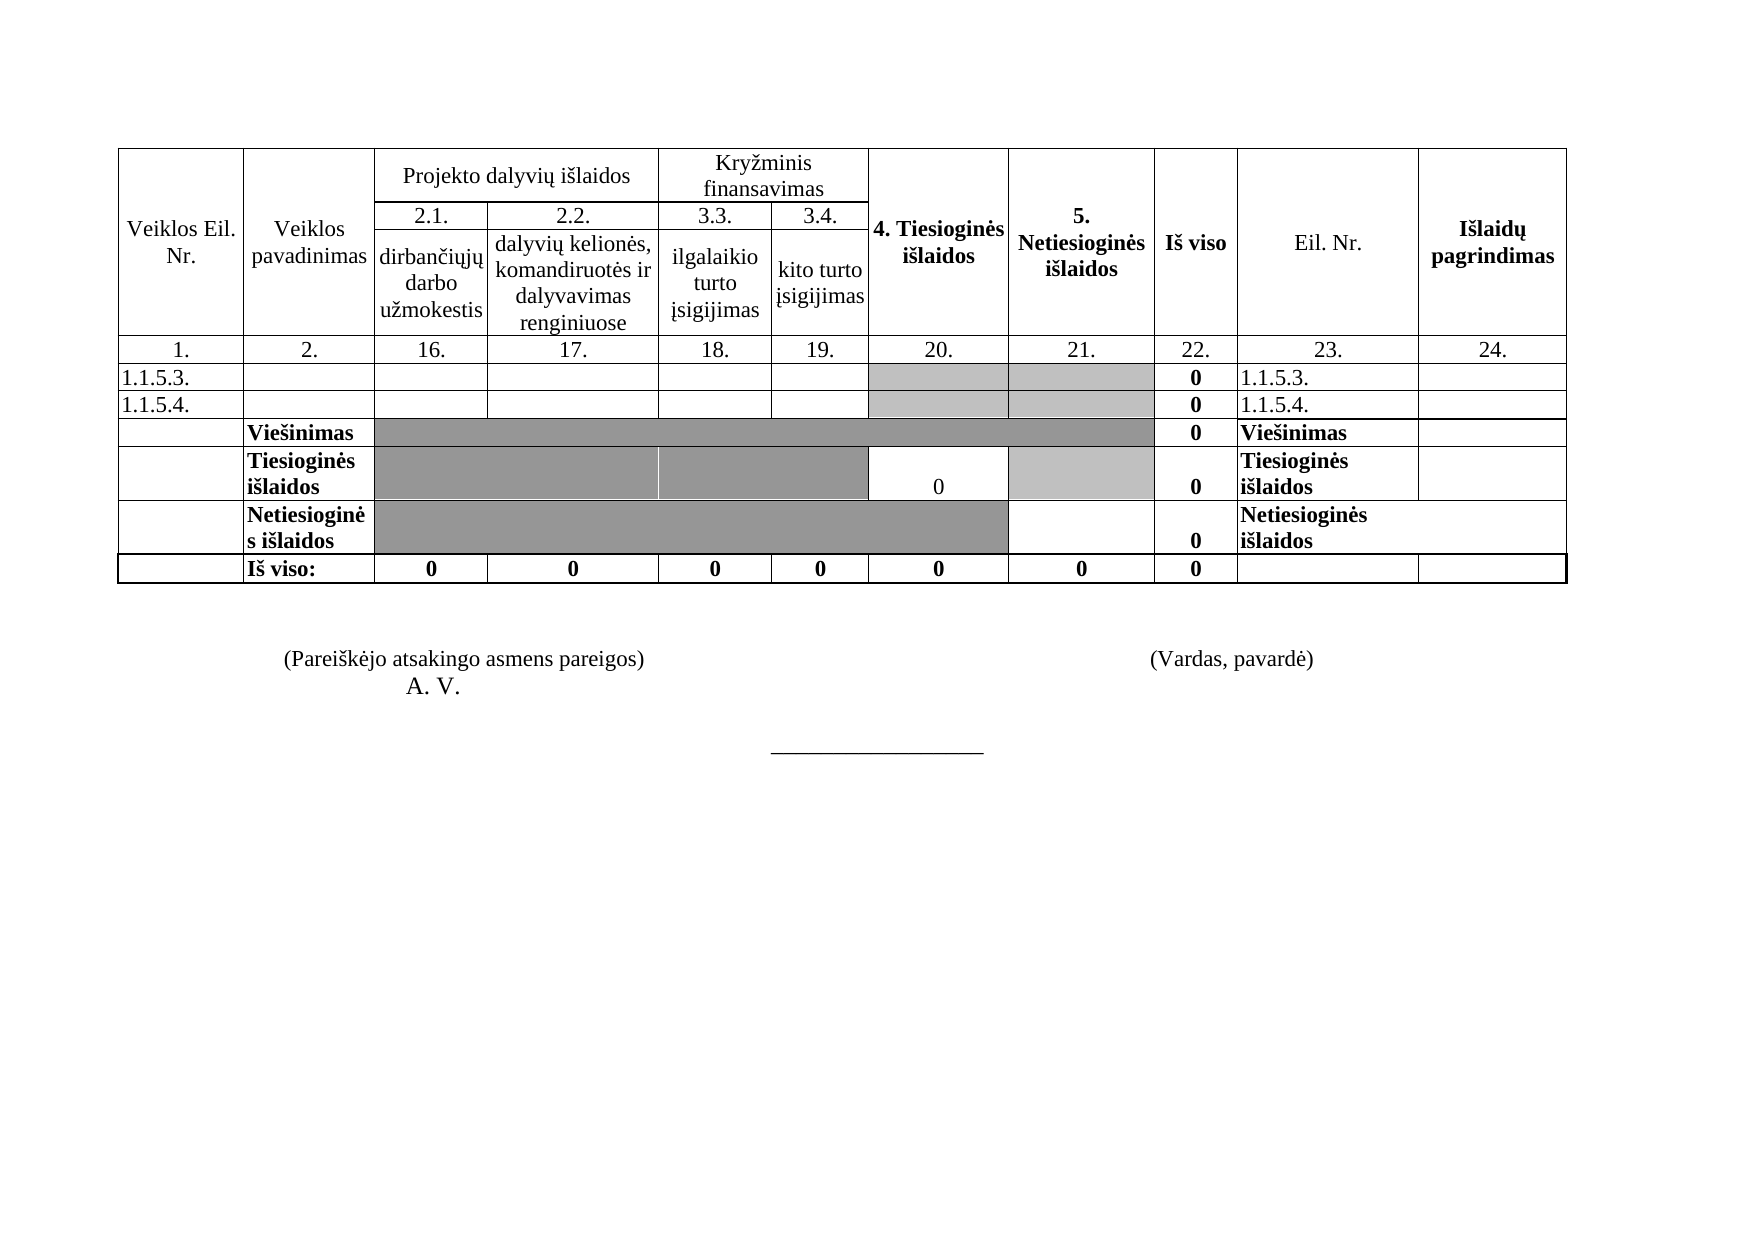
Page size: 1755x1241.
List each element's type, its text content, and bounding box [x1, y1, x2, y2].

table_cell 0 [1155, 447, 1237, 499]
table_cell Tiesioginės išlaidos [1238, 447, 1418, 499]
table_cell kito turto įsigijimas [772, 230, 868, 335]
table_header Iš viso [1155, 149, 1237, 335]
table_cell 0 [488, 555, 658, 582]
table_cell [869, 364, 1008, 390]
table_cell [375, 501, 1008, 553]
table_cell 2.1. [375, 203, 487, 229]
table_cell [1419, 420, 1566, 446]
table_cell [1419, 501, 1566, 553]
table_cell [244, 391, 374, 417]
table_cell [1419, 364, 1566, 390]
table_cell [1419, 391, 1566, 417]
table_cell Viešinimas [1238, 420, 1418, 446]
table_cell 0 [1155, 364, 1237, 390]
table_cell [375, 447, 488, 499]
table_cell [869, 391, 1008, 417]
table_cell ilgalaikio turto įsigijimas [659, 230, 771, 335]
table_header (Pareiškėjo atsakingo asmens pareigos) [118, 641, 810, 671]
table_cell [119, 419, 243, 446]
table_cell [1419, 555, 1565, 582]
table_cell 1. [119, 336, 243, 363]
table_cell 23. [1238, 336, 1418, 363]
table_cell dirbančiųjų darbo užmokestis [375, 230, 487, 335]
table_cell 3.3. [659, 203, 771, 229]
table_cell 0 [1155, 501, 1237, 553]
table_cell [1238, 555, 1418, 582]
table_cell 1.1.5.4. [1238, 391, 1418, 417]
table_cell 0 [1009, 555, 1154, 582]
table_header Kryžminis finansavimas [659, 149, 868, 201]
table_cell 18. [659, 336, 771, 363]
table_cell [375, 419, 1154, 446]
table_cell 2. [244, 336, 374, 363]
text _________________ [118, 728, 1636, 757]
table_header Projekto dalyvių išlaidos [375, 149, 658, 201]
table_cell Tiesioginės išlaidos [244, 447, 374, 499]
table_cell 19. [772, 336, 868, 363]
table_cell 21. [1009, 336, 1154, 363]
table_cell [244, 364, 374, 390]
table_header (Vardas, pavardė) [810, 641, 1653, 671]
table_cell [119, 555, 243, 582]
table_cell 1.1.5.3. [119, 364, 243, 390]
table_header 4. Tiesioginės išlaidos [869, 149, 1008, 335]
table_cell [488, 364, 658, 390]
table_cell dalyvių kelionės, komandiruotės ir dalyvavimas renginiuose [488, 230, 658, 335]
table_cell 0 [375, 555, 487, 582]
table_cell [772, 391, 868, 417]
table_cell [659, 391, 771, 417]
table_cell [488, 391, 658, 417]
table_cell 20. [869, 336, 1008, 363]
table_cell 3.4. [772, 203, 868, 229]
table_cell Viešinimas [244, 419, 374, 446]
table_cell [659, 364, 771, 390]
table_cell Netiesioginės išlaidos [1238, 501, 1419, 553]
table_header Veiklos Eil. Nr. [119, 149, 243, 335]
table_cell 0 [1155, 419, 1237, 446]
table_cell [375, 364, 487, 390]
table_header 5. Netiesioginės išlaidos [1009, 149, 1154, 335]
table_header Išlaidų pagrindimas [1419, 149, 1566, 335]
table_cell 0 [659, 555, 771, 582]
table_cell 0 [772, 555, 868, 582]
table_cell [1009, 391, 1154, 417]
table_cell [659, 447, 772, 499]
table_cell 0 [869, 447, 1008, 499]
table_cell [375, 391, 487, 417]
table_cell [1419, 447, 1566, 499]
table_cell 17. [488, 336, 658, 363]
table_cell 0 [869, 555, 1008, 582]
table_cell 16. [375, 336, 487, 363]
table_cell 2.2. [488, 203, 658, 229]
table_cell 1.1.5.3. [1238, 364, 1418, 390]
table_cell [1009, 364, 1154, 390]
table_cell [1009, 447, 1154, 499]
table_header Eil. Nr. [1238, 149, 1418, 335]
table_cell [488, 447, 658, 499]
table_cell [119, 501, 243, 553]
table_cell [119, 447, 243, 499]
table_cell Netiesioginės išlaidos [244, 501, 374, 553]
table_cell 24. [1419, 336, 1566, 363]
table_cell [1009, 501, 1154, 553]
table_cell [772, 447, 868, 499]
table_cell 1.1.5.4. [119, 391, 243, 417]
table_header Veiklos pavadinimas [244, 149, 374, 335]
table_cell [772, 364, 868, 390]
table_cell 0 [1155, 555, 1237, 582]
table_cell 22. [1155, 336, 1237, 363]
table_cell 0 [1155, 391, 1237, 417]
table_cell Iš viso: [244, 555, 374, 582]
text A. V. [406, 671, 1636, 700]
